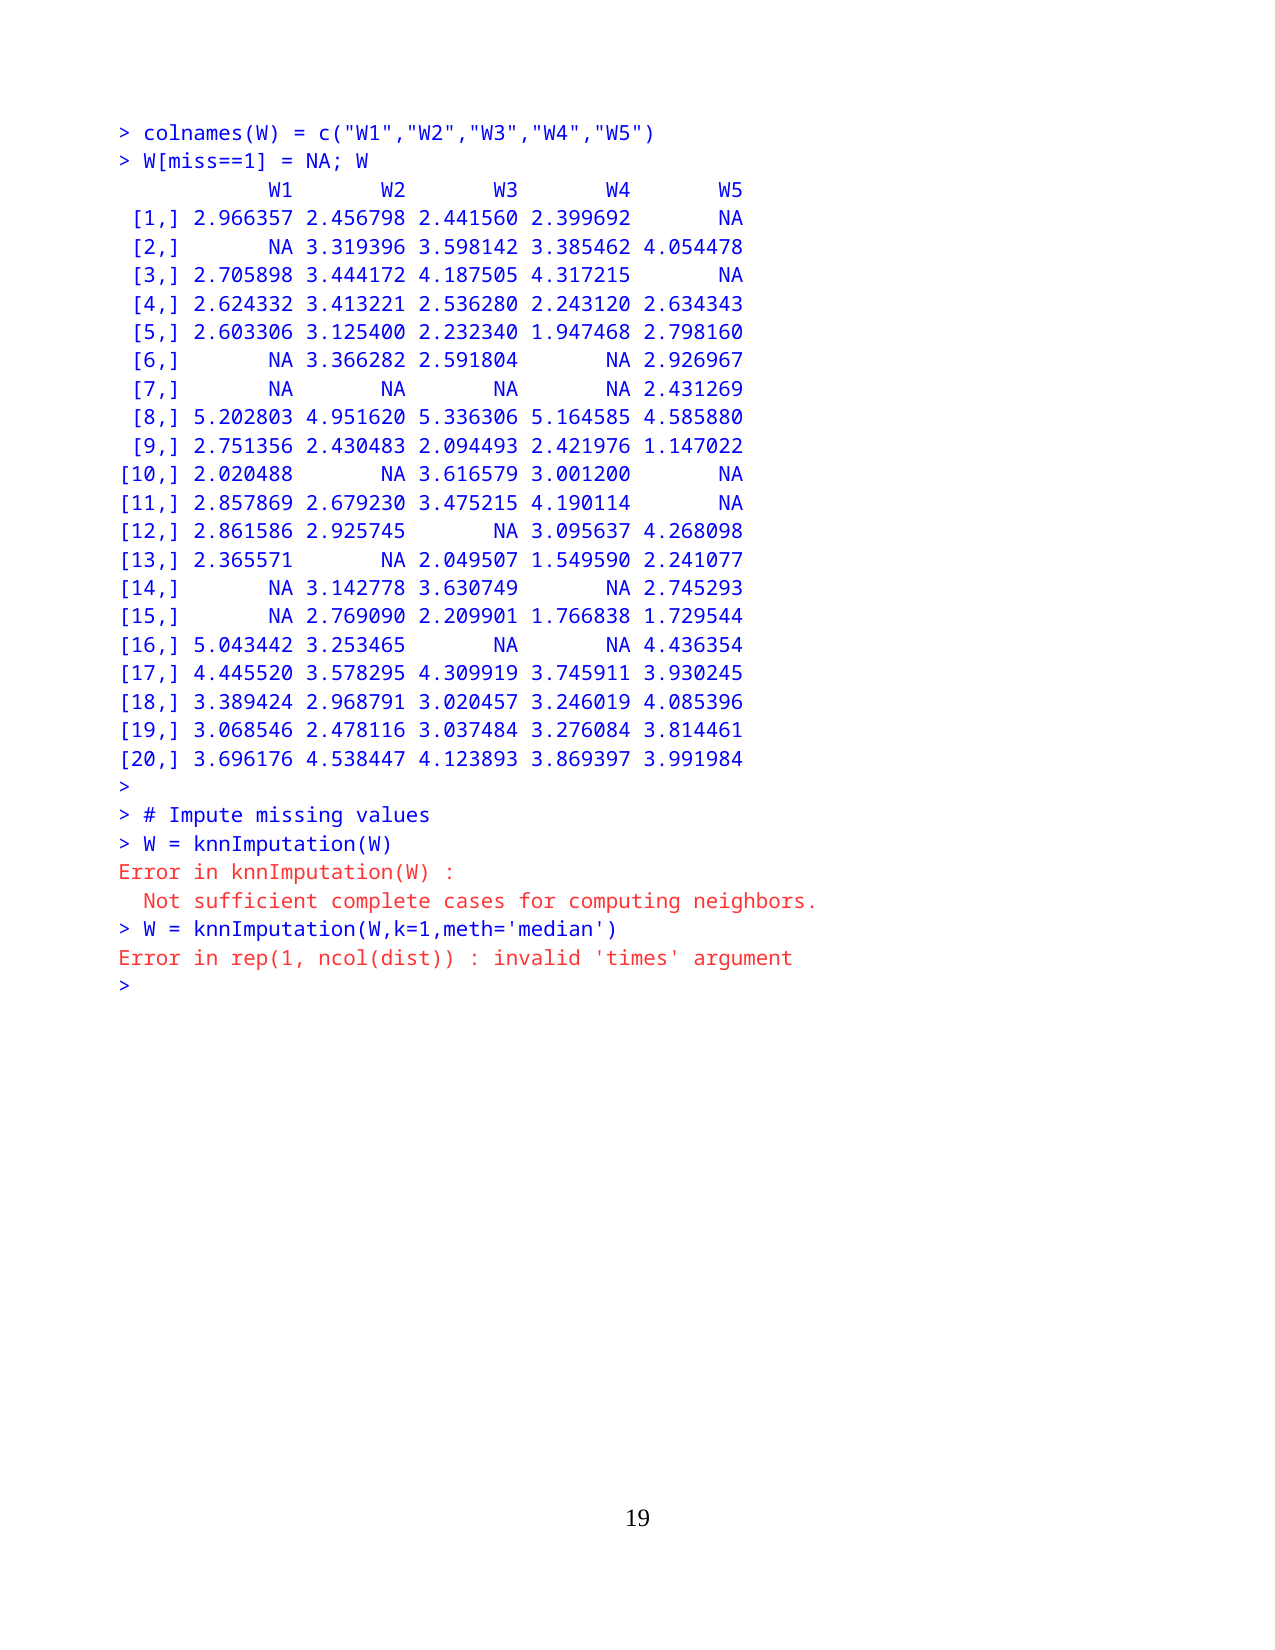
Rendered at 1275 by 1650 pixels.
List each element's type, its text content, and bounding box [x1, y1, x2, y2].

text [14,] NA 3.142778 3.630749 NA 2.745293 [118, 573, 1157, 602]
text [16,] 5.043442 3.253465 NA NA 4.436354 [118, 630, 1157, 658]
text [9,] 2.751356 2.430483 2.094493 2.421976 1.147022 [118, 431, 1157, 459]
text Not sufficient complete cases for computing neighbors. [118, 886, 1157, 914]
text [18,] 3.389424 2.968791 3.020457 3.246019 4.085396 [118, 687, 1157, 715]
text W1 W2 W3 W4 W5 [118, 175, 1157, 203]
text [11,] 2.857869 2.679230 3.475215 4.190114 NA [118, 488, 1157, 516]
text > W = knnImputation(W,k=1,meth='median') [118, 914, 1157, 943]
text [7,] NA NA NA NA 2.431269 [118, 374, 1157, 402]
text [10,] 2.020488 NA 3.616579 3.001200 NA [118, 459, 1157, 488]
text > [118, 772, 1157, 801]
text > W[miss==1] = NA; W [118, 147, 1157, 175]
text > W = knnImputation(W) [118, 829, 1157, 857]
text Error in rep(1, ncol(dist)) : invalid 'times' argument [118, 943, 1157, 971]
text [8,] 5.202803 4.951620 5.336306 5.164585 4.585880 [118, 402, 1157, 431]
text > [118, 971, 1157, 1000]
text [4,] 2.624332 3.413221 2.536280 2.243120 2.634343 [118, 289, 1157, 317]
text [12,] 2.861586 2.925745 NA 3.095637 4.268098 [118, 516, 1157, 545]
text [3,] 2.705898 3.444172 4.187505 4.317215 NA [118, 260, 1157, 289]
text > colnames(W) = c("W1","W2","W3","W4","W5") [118, 118, 1157, 147]
text [15,] NA 2.769090 2.209901 1.766838 1.729544 [118, 602, 1157, 630]
text [19,] 3.068546 2.478116 3.037484 3.276084 3.814461 [118, 715, 1157, 744]
text [2,] NA 3.319396 3.598142 3.385462 4.054478 [118, 232, 1157, 260]
text [6,] NA 3.366282 2.591804 NA 2.926967 [118, 346, 1157, 374]
text [13,] 2.365571 NA 2.049507 1.549590 2.241077 [118, 545, 1157, 573]
text Error in knnImputation(W) : [118, 857, 1157, 886]
text > # Impute missing values [118, 801, 1157, 829]
text [5,] 2.603306 3.125400 2.232340 1.947468 2.798160 [118, 317, 1157, 346]
text [1,] 2.966357 2.456798 2.441560 2.399692 NA [118, 203, 1157, 232]
text [17,] 4.445520 3.578295 4.309919 3.745911 3.930245 [118, 658, 1157, 687]
text [20,] 3.696176 4.538447 4.123893 3.869397 3.991984 [118, 744, 1157, 772]
